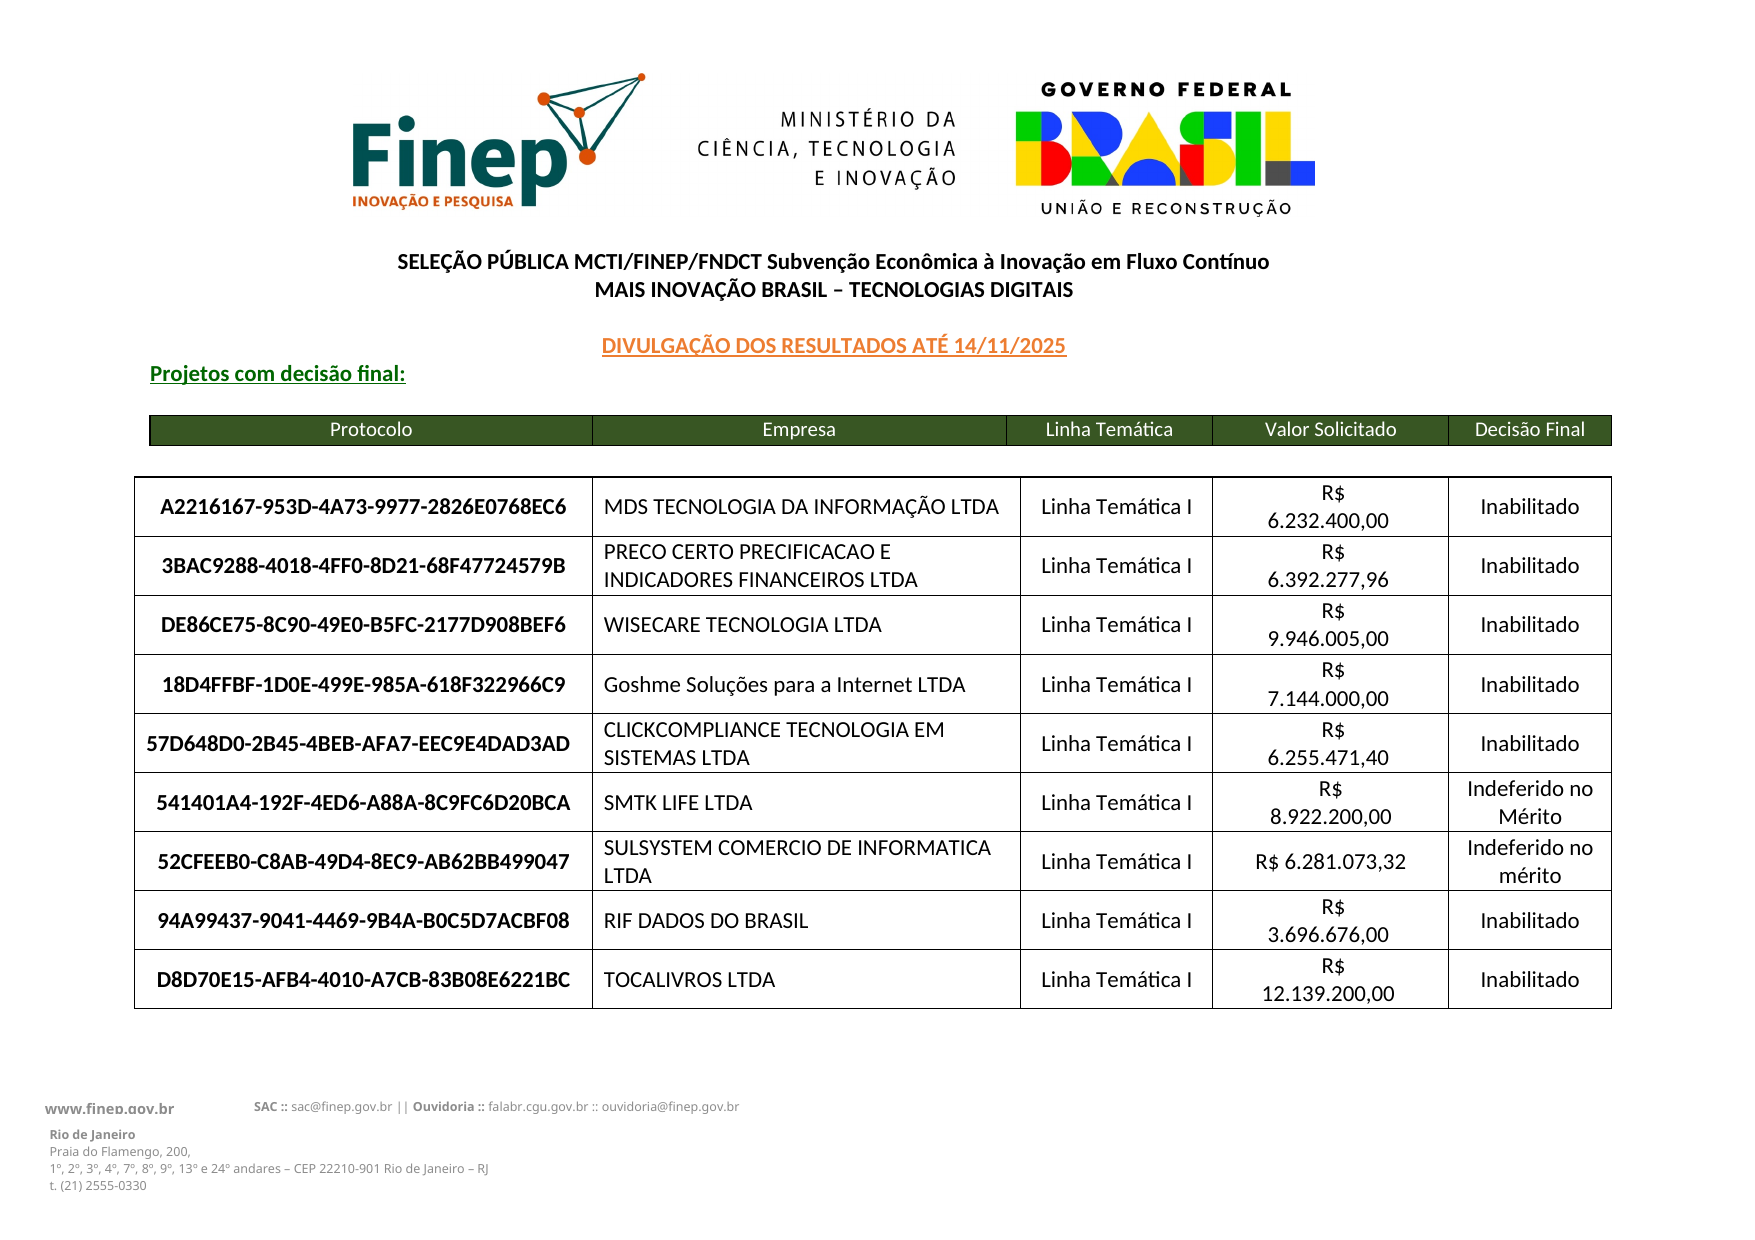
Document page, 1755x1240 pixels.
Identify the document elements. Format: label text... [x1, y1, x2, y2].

table_cell Inabilitado [1449, 596, 1611, 654]
table_cell R$ 8.922.200,00 [1213, 773, 1448, 831]
table_cell 18D4FFBF-1D0E-499E-985A-618F322966C9 [135, 655, 592, 713]
table_cell D8D70E15-AFB4-4010-A7CB-83B08E6221BC [135, 950, 592, 1008]
table_cell R$ 9.946.005,00 [1213, 596, 1448, 654]
table_cell Linha Temática I [1021, 655, 1212, 713]
table_cell Indeferido no mérito [1449, 832, 1611, 890]
table_cell 57D648D0-2B45-4BEB-AFA7-EEC9E4DAD3AD [135, 714, 592, 772]
table_cell Linha Temática I [1021, 832, 1212, 890]
table_cell Inabilitado [1449, 891, 1611, 949]
table_cell Inabilitado [1449, 950, 1611, 1008]
table_cell 52CFEEB0-C8AB-49D4-8EC9-AB62BB499047 [135, 832, 592, 890]
table_cell Linha Temática I [1021, 478, 1212, 536]
table_cell Inabilitado [1449, 714, 1611, 772]
table_cell CLICKCOMPLIANCE TECNOLOGIA EM SISTEMAS LTDA [593, 714, 1020, 772]
table_cell Inabilitado [1449, 655, 1611, 713]
table_cell 94A99437-9041-4469-9B4A-B0C5D7ACBF08 [135, 891, 592, 949]
table_cell R$ 3.696.676,00 [1213, 891, 1448, 949]
table_cell R$ 7.144.000,00 [1213, 655, 1448, 713]
table_cell TOCALIVROS LTDA [593, 950, 1020, 1008]
table_cell Goshme Soluções para a Internet LTDA [593, 655, 1020, 713]
table_cell Linha Temática I [1021, 537, 1212, 594]
table_cell 3BAC9288-4018-4FF0-8D21-68F47724579B [135, 537, 592, 594]
table_cell Linha Temática I [1021, 596, 1212, 654]
table_cell MDS TECNOLOGIA DA INFORMAÇÃO LTDA [593, 478, 1020, 536]
table_cell SMTK LIFE LTDA [593, 773, 1020, 831]
table_cell R$ 6.255.471,40 [1213, 714, 1448, 772]
table_cell R$ 12.139.200,00 [1213, 950, 1448, 1008]
table_cell Linha Temática I [1021, 714, 1212, 772]
table_cell RIF DADOS DO BRASIL [593, 891, 1020, 949]
table_cell Linha Temática I [1021, 773, 1212, 831]
table_cell Inabilitado [1449, 478, 1611, 536]
table_cell SULSYSTEM COMERCIO DE INFORMATICA LTDA [593, 832, 1020, 890]
table_cell R$ 6.281.073,32 [1213, 832, 1448, 890]
table_cell Linha Temática I [1021, 950, 1212, 1008]
table_cell Inabilitado [1449, 537, 1611, 594]
table_cell Linha Temática I [1021, 891, 1212, 949]
table_cell PRECO CERTO PRECIFICACAO E INDICADORES FINANCEIROS LTDA [593, 537, 1020, 594]
table_cell A2216167-953D-4A73-9977-2826E0768EC6 [135, 478, 592, 536]
table_cell R$ 6.392.277,96 [1213, 537, 1448, 594]
table_cell WISECARE TECNOLOGIA LTDA [593, 596, 1020, 654]
table_cell DE86CE75-8C90-49E0-B5FC-2177D908BEF6 [135, 596, 592, 654]
table_cell Indeferido no Mérito [1449, 773, 1611, 831]
table_cell 541401A4-192F-4ED6-A88A-8C9FC6D20BCA [135, 773, 592, 831]
table_cell R$ 6.232.400,00 [1213, 478, 1448, 536]
